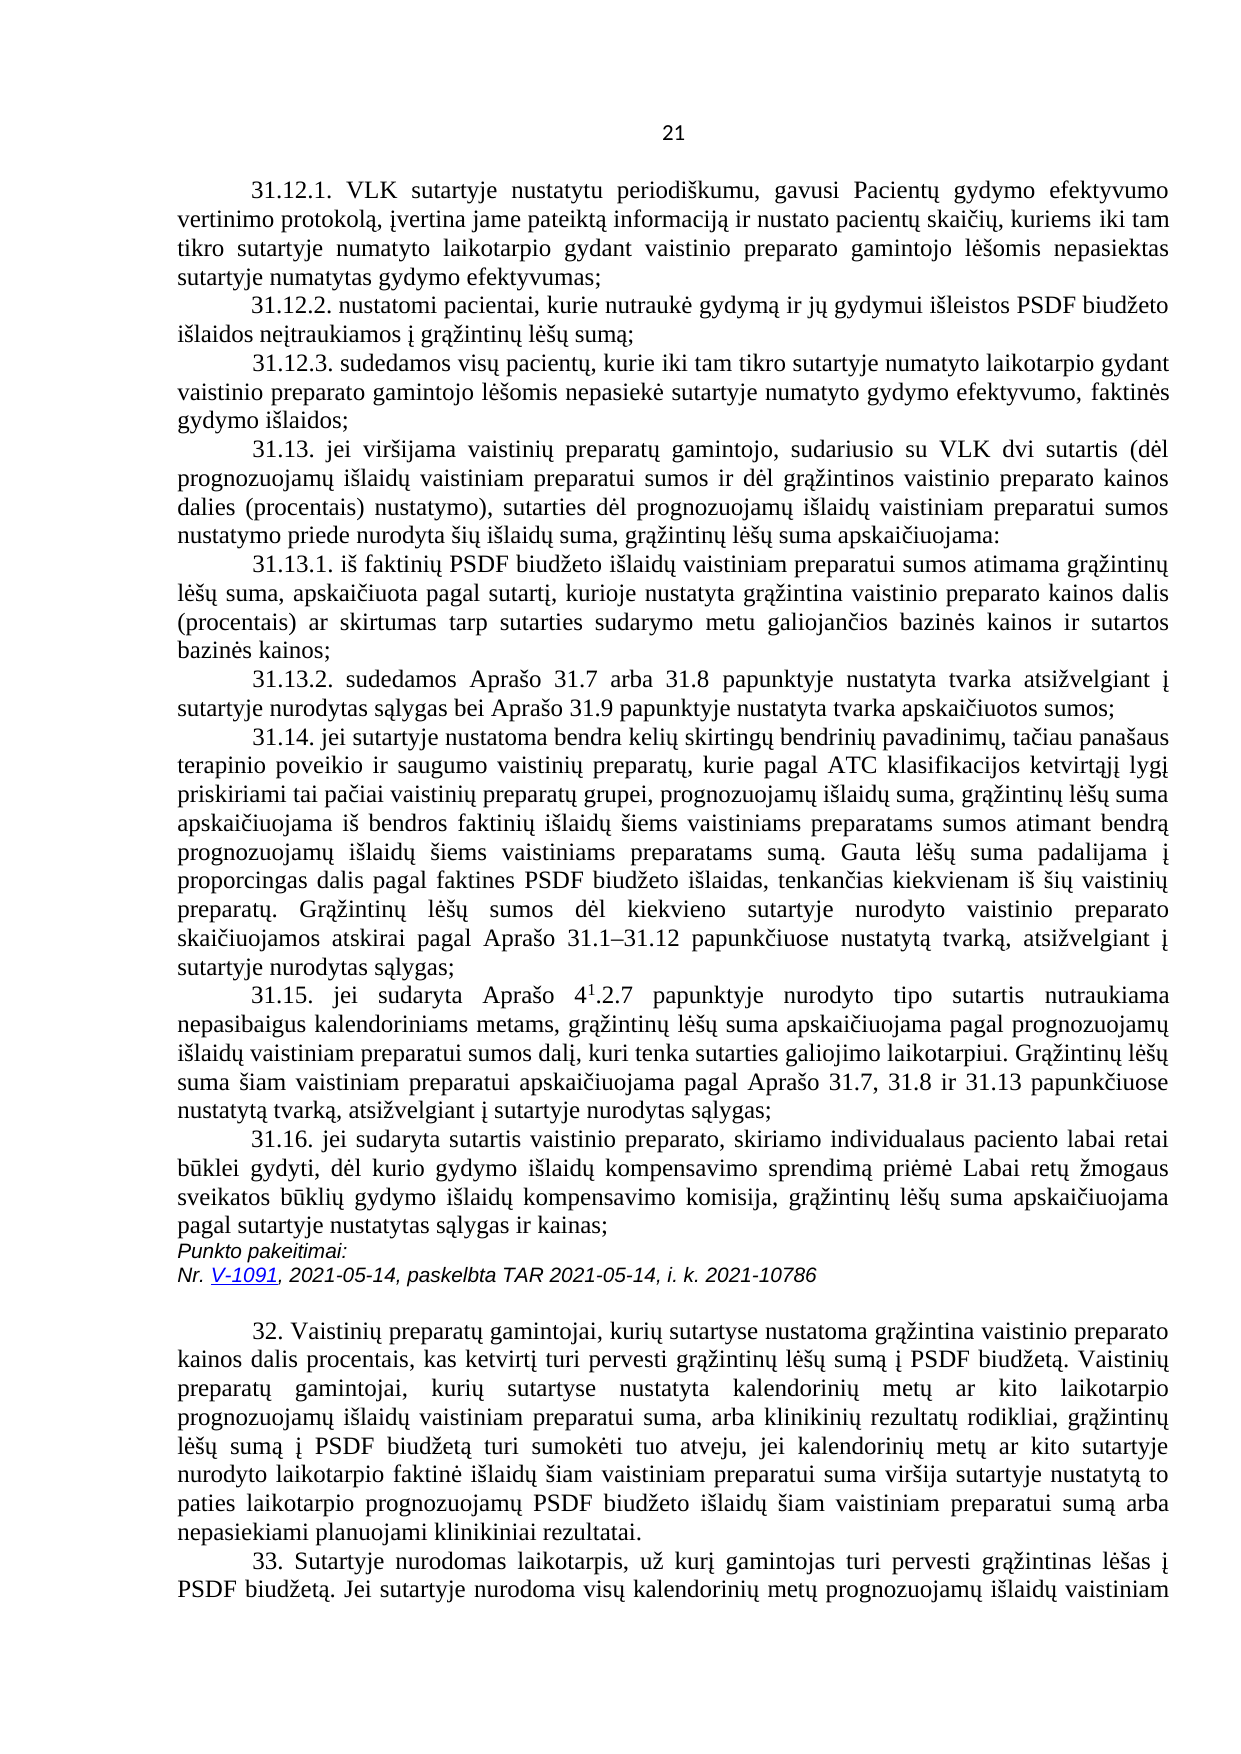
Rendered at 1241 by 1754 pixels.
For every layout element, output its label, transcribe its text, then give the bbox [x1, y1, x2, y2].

text 31.13.2. sudedamos Aprašo 31.7 arba 31.8 papunktyje nustatyta tvarka atsižvelgiant į sutartyje nurodytas sąlygas bei Aprašo 31.9 papunktyje nustatyta tvarka apskaičiuotos sumos; [177, 664, 1170, 722]
text 31.12.2. nustatomi pacientai, kurie nutraukė gydymą ir jų gydymui išleistos PSDF biudžeto išlaidos neįtraukiamos į grąžintinų lėšų sumą; [177, 290, 1170, 348]
text 31.12.3. sudedamos visų pacientų, kurie iki tam tikro sutartyje numatyto laikotarpio gydant vaistinio preparato gamintojo lėšomis nepasiekė sutartyje numatyto gydymo efektyvumo, faktinės gydymo išlaidos; [177, 348, 1170, 434]
text 31.13.1. iš faktinių PSDF biudžeto išlaidų vaistiniam preparatui sumos atimama grąžintinų lėšų suma, apskaičiuota pagal sutartį, kurioje nustatyta grąžintina vaistinio preparato kainos dalis (procentais) ar skirtumas tarp sutarties sudarymo metu galiojančios bazinės kainos ir sutartos bazinės kainos; [177, 549, 1170, 664]
text Punkto pakeitimai: [177, 1239, 1170, 1263]
text 32. Vaistinių preparatų gamintojai, kurių sutartyse nustatoma grąžintina vaistinio preparato kainos dalis procentais, kas ketvirtį turi pervesti grąžintinų lėšų sumą į PSDF biudžetą. Vaistinių preparatų gamintojai, kurių sutartyse nustatyta kalendorinių metų ar kito laikotarpio prognozuojamų išlaidų vaistiniam preparatui suma, arba klinikinių rezultatų rodikliai, grąžintinų lėšų sumą į PSDF biudžetą turi sumokėti tuo atveju, jei kalendorinių metų ar kito sutartyje nurodyto laikotarpio faktinė išlaidų šiam vaistiniam preparatui suma viršija sutartyje nustatytą to paties laikotarpio prognozuojamų PSDF biudžeto išlaidų šiam vaistiniam preparatui sumą arba nepasiekiami planuojami klinikiniai rezultatai. [177, 1316, 1170, 1546]
text 31.15. jei sudaryta Aprašo 41.2.7 papunktyje nurodyto tipo sutartis nutraukiama nepasibaigus kalendoriniams metams, grąžintinų lėšų suma apskaičiuojama pagal prognozuojamų išlaidų vaistiniam preparatui sumos dalį, kuri tenka sutarties galiojimo laikotarpiui. Grąžintinų lėšų suma šiam vaistiniam preparatui apskaičiuojama pagal Aprašo 31.7, 31.8 ir 31.13 papunkčiuose nustatytą tvarką, atsižvelgiant į sutartyje nurodytas sąlygas; [177, 980, 1170, 1124]
text Nr. V-1091, 2021-05-14, paskelbta TAR 2021-05-14, i. k. 2021-10786 [177, 1263, 1170, 1287]
text 31.16. jei sudaryta sutartis vaistinio preparato, skiriamo individualaus paciento labai retai būklei gydyti, dėl kurio gydymo išlaidų kompensavimo sprendimą priėmė Labai retų žmogaus sveikatos būklių gydymo išlaidų kompensavimo komisija, grąžintinų lėšų suma apskaičiuojama pagal sutartyje nustatytas sąlygas ir kainas; [177, 1124, 1170, 1239]
text 31.13. jei viršijama vaistinių preparatų gamintojo, sudariusio su VLK dvi sutartis (dėl prognozuojamų išlaidų vaistiniam preparatui sumos ir dėl grąžintinos vaistinio preparato kainos dalies (procentais) nustatymo), sutarties dėl prognozuojamų išlaidų vaistiniam preparatui sumos nustatymo priede nurodyta šių išlaidų suma, grąžintinų lėšų suma apskaičiuojama: [177, 434, 1170, 549]
text 33. Sutartyje nurodomas laikotarpis, už kurį gamintojas turi pervesti grąžintinas lėšas į PSDF biudžetą. Jei sutartyje nurodoma visų kalendorinių metų prognozuojamų išlaidų vaistiniam [177, 1546, 1170, 1603]
text 31.14. jei sutartyje nustatoma bendra kelių skirtingų bendrinių pavadinimų, tačiau panašaus terapinio poveikio ir saugumo vaistinių preparatų, kurie pagal ATC klasifikacijos ketvirtąjį lygį priskiriami tai pačiai vaistinių preparatų grupei, prognozuojamų išlaidų suma, grąžintinų lėšų suma apskaičiuojama iš bendros faktinių išlaidų šiems vaistiniams preparatams sumos atimant bendrą prognozuojamų išlaidų šiems vaistiniams preparatams sumą. Gauta lėšų suma padalijama į proporcingas dalis pagal faktines PSDF biudžeto išlaidas, tenkančias kiekvienam iš šių vaistinių preparatų. Grąžintinų lėšų sumos dėl kiekvieno sutartyje nurodyto vaistinio preparato skaičiuojamos atskirai pagal Aprašo 31.1–31.12 papunkčiuose nustatytą tvarką, atsižvelgiant į sutartyje nurodytas sąlygas; [177, 722, 1170, 980]
text 31.12.1. VLK sutartyje nustatytu periodiškumu, gavusi Pacientų gydymo efektyvumo vertinimo protokolą, įvertina jame pateiktą informaciją ir nustato pacientų skaičių, kuriems iki tam tikro sutartyje numatyto laikotarpio gydant vaistinio preparato gamintojo lėšomis nepasiektas sutartyje numatytas gydymo efektyvumas; [177, 175, 1170, 290]
